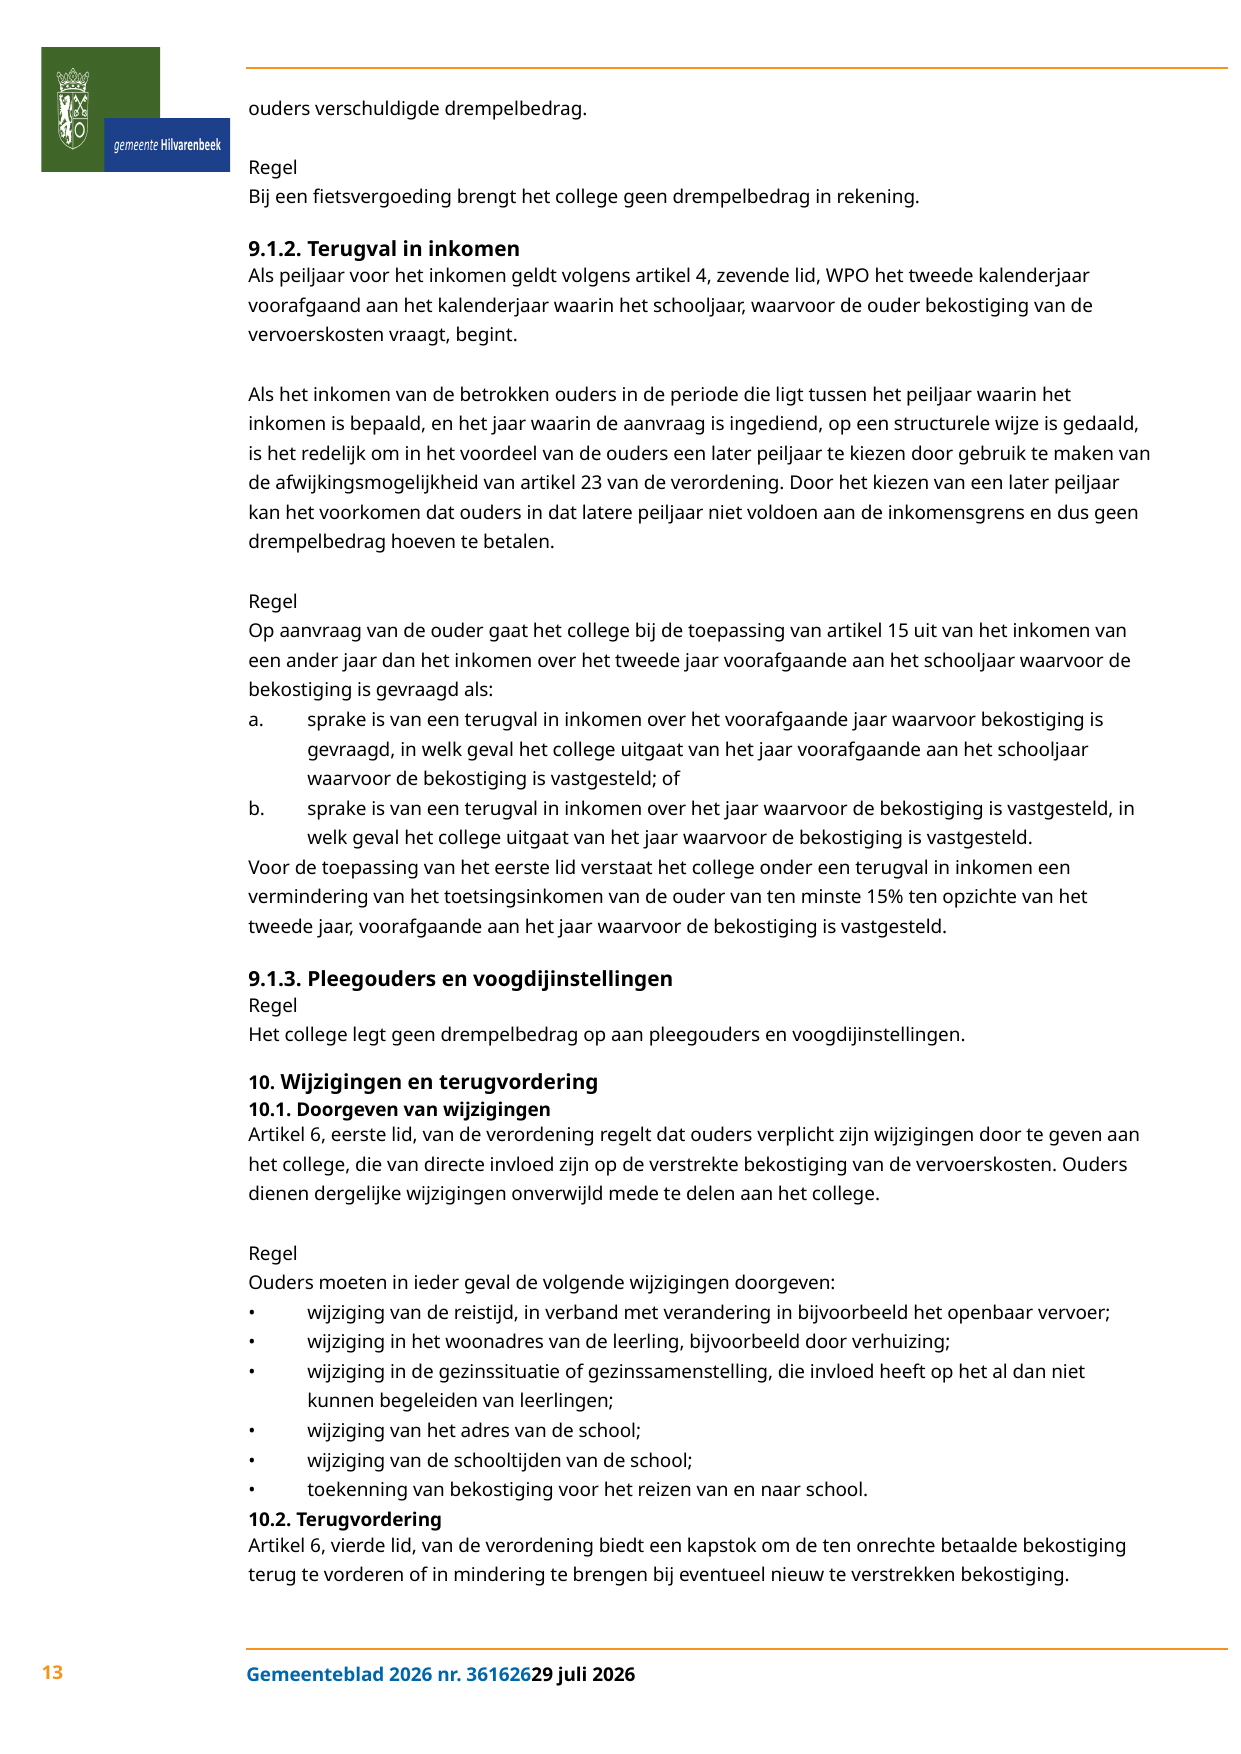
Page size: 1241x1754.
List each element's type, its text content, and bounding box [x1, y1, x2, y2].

text Artikel 6, vierde lid, van de verordening biedt een kapstok om de ten onrechte betaalde bekostiging terug te vorderen of in mindering te brengen bij eventueel nieuw te verstrekken bekostiging. [248, 1532, 1152, 1587]
text Regel [248, 154, 1152, 180]
text Ouders moeten in ieder geval de volgende wijzigingen doorgeven: [248, 1269, 1152, 1295]
list wijziging in de gezinssituatie of gezinssamenstelling, die invloed heeft op het al dan niet kunnen begeleiden van leerlingen; [248, 1358, 1152, 1413]
text Regel [248, 1240, 1152, 1266]
list sprake is van een terugval in inkomen over het voorafgaande jaar waarvoor bekostiging is gevraagd, in welk geval het college uitgaat van het jaar voorafgaande aan het schooljaar waarvoor de bekostiging is vastgesteld; of [248, 706, 1152, 791]
text 10. Wijzigingen en terugvordering [248, 1067, 1152, 1096]
text Het college legt geen drempelbedrag op aan pleegouders en voogdijinstellingen. [248, 1022, 1152, 1047]
list wijziging van de reistijd, in verband met verandering in bijvoorbeeld het openbaar vervoer; [248, 1299, 1152, 1325]
text 10.1. Doorgeven van wijzigingen [248, 1096, 1152, 1121]
text Bij een fietsvergoeding brengt het college geen drempelbedrag in rekening. [248, 183, 1152, 209]
text Regel [248, 588, 1152, 613]
text Op aanvraag van de ouder gaat het college bij de toepassing van artikel 15 uit van het inkomen van een ander jaar dan het inkomen over het tweede jaar voorafgaande aan het schooljaar waarvoor de bekostiging is gevraagd als: [248, 617, 1152, 702]
list sprake is van een terugval in inkomen over het jaar waarvoor de bekostiging is vastgesteld, in welk geval het college uitgaat van het jaar waarvoor de bekostiging is vastgesteld. [248, 795, 1152, 850]
list wijziging van de schooltijden van de school; [248, 1447, 1152, 1473]
picture [41, 47, 231, 172]
list wijziging van het adres van de school; [248, 1417, 1152, 1443]
list wijziging in het woonadres van de leerling, bijvoorbeeld door verhuizing; [248, 1328, 1152, 1354]
text Regel [248, 992, 1152, 1018]
text Als het inkomen van de betrokken ouders in de periode die ligt tussen het peiljaar waarin het inkomen is bepaald, en het jaar waarin de aanvraag is ingediend, op een structurele wijze is gedaald, is het redelijk om in het voordeel van de ouders een later peiljaar te kiezen door gebruik te maken van de afwijkingsmogelijkheid van artikel 23 van de verordening. Door het kiezen van een later peiljaar kan het voorkomen dat ouders in dat latere peiljaar niet voldoen aan de inkomensgrens en dus geen drempelbedrag hoeven te betalen. [248, 381, 1152, 554]
text Als peiljaar voor het inkomen geldt volgens artikel 4, zevende lid, WPO het tweede kalenderjaar voorafgaand aan het kalenderjaar waarin het schooljaar, waarvoor de ouder bekostiging van de vervoerskosten vraagt, begint. [248, 262, 1152, 347]
text 9.1.2. Terugval in inkomen [248, 234, 1152, 262]
text 9.1.3. Pleegouders en voogdijinstellingen [248, 964, 1152, 992]
text Voor de toepassing van het eerste lid verstaat het college onder een terugval in inkomen een vermindering van het toetsingsinkomen van de ouder van ten minste 15% ten opzichte van het tweede jaar, voorafgaande aan het jaar waarvoor de bekostiging is vastgesteld. [248, 854, 1152, 939]
text 10.2. Terugvordering [248, 1506, 1152, 1532]
text Artikel 6, eerste lid, van de verordening regelt dat ouders verplicht zijn wijzigingen door te geven aan het college, die van directe invloed zijn op de verstrekte bekostiging van de vervoerskosten. Ouders dienen dergelijke wijzigingen onverwijld mede te delen aan het college. [248, 1121, 1152, 1206]
list toekenning van bekostiging voor het reizen van en naar school. [248, 1476, 1152, 1502]
text ouders verschuldigde drempelbedrag. [248, 95, 1152, 121]
